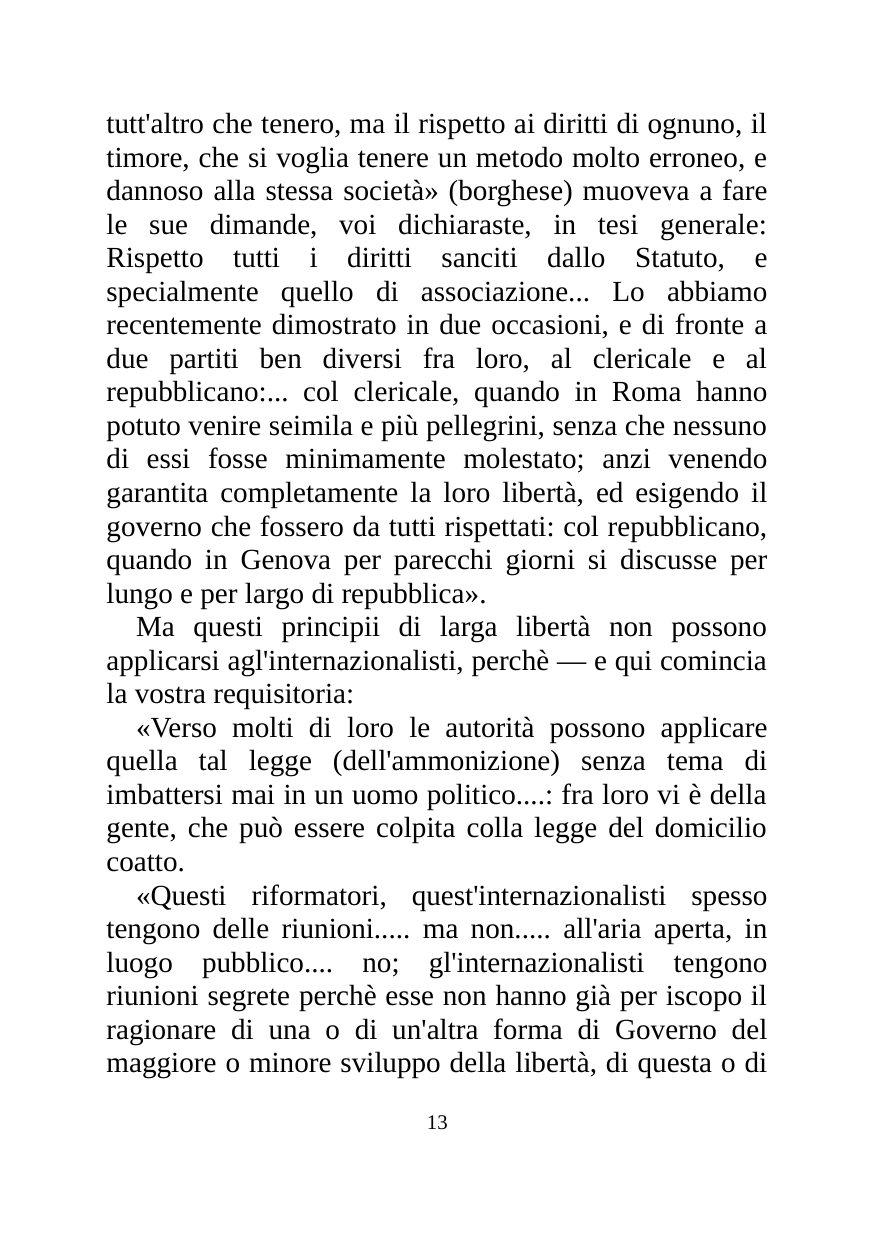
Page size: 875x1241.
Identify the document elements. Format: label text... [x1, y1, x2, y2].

text tutt'altro che tenero, ma il rispetto ai diritti di ognuno, il timore, che si voglia tenere un metodo molto erroneo, e dannoso alla stessa società» (borghese) muoveva a fare le sue dimande, voi dichiaraste, in tesi generale: Rispetto tutti i diritti sanciti dallo Statuto, e specialmente quello di associazione... Lo abbiamo recentemente dimostrato in due occasioni, e di fronte a due partiti ben diversi fra loro, al clericale e al repubblicano:... col clericale, quando in Roma hanno potuto venire seimila e più pellegrini, senza che nessuno di essi fosse minimamente molestato; anzi venendo garantita completamente la loro libertà, ed esigendo il governo che fossero da tutti rispettati: col repubblicano, quando in Genova per parecchi giorni si discusse per lungo e per largo di repubblica». [106, 106, 768, 609]
text «Verso molti di loro le autorità possono applicare quella tal legge (dell'ammonizione) senza tema di imbattersi mai in un uomo politico....: fra loro vi è della gente, che può essere colpita colla legge del domicilio coatto. [106, 710, 768, 878]
text Ma questi principii di larga libertà non possono applicarsi agl'internazionalisti, perchè — e qui comincia la vostra requisitoria: [106, 609, 768, 710]
text «Questi riformatori, quest'internazionalisti spesso tengono delle riunioni..... ma non..... all'aria aperta, in luogo pubblico.... no; gl'internazionalisti tengono riunioni segrete perchè esse non hanno già per iscopo il ragionare di una o di un'altra forma di Governo del maggiore o minore sviluppo della libertà, di questa o di [106, 878, 768, 1079]
